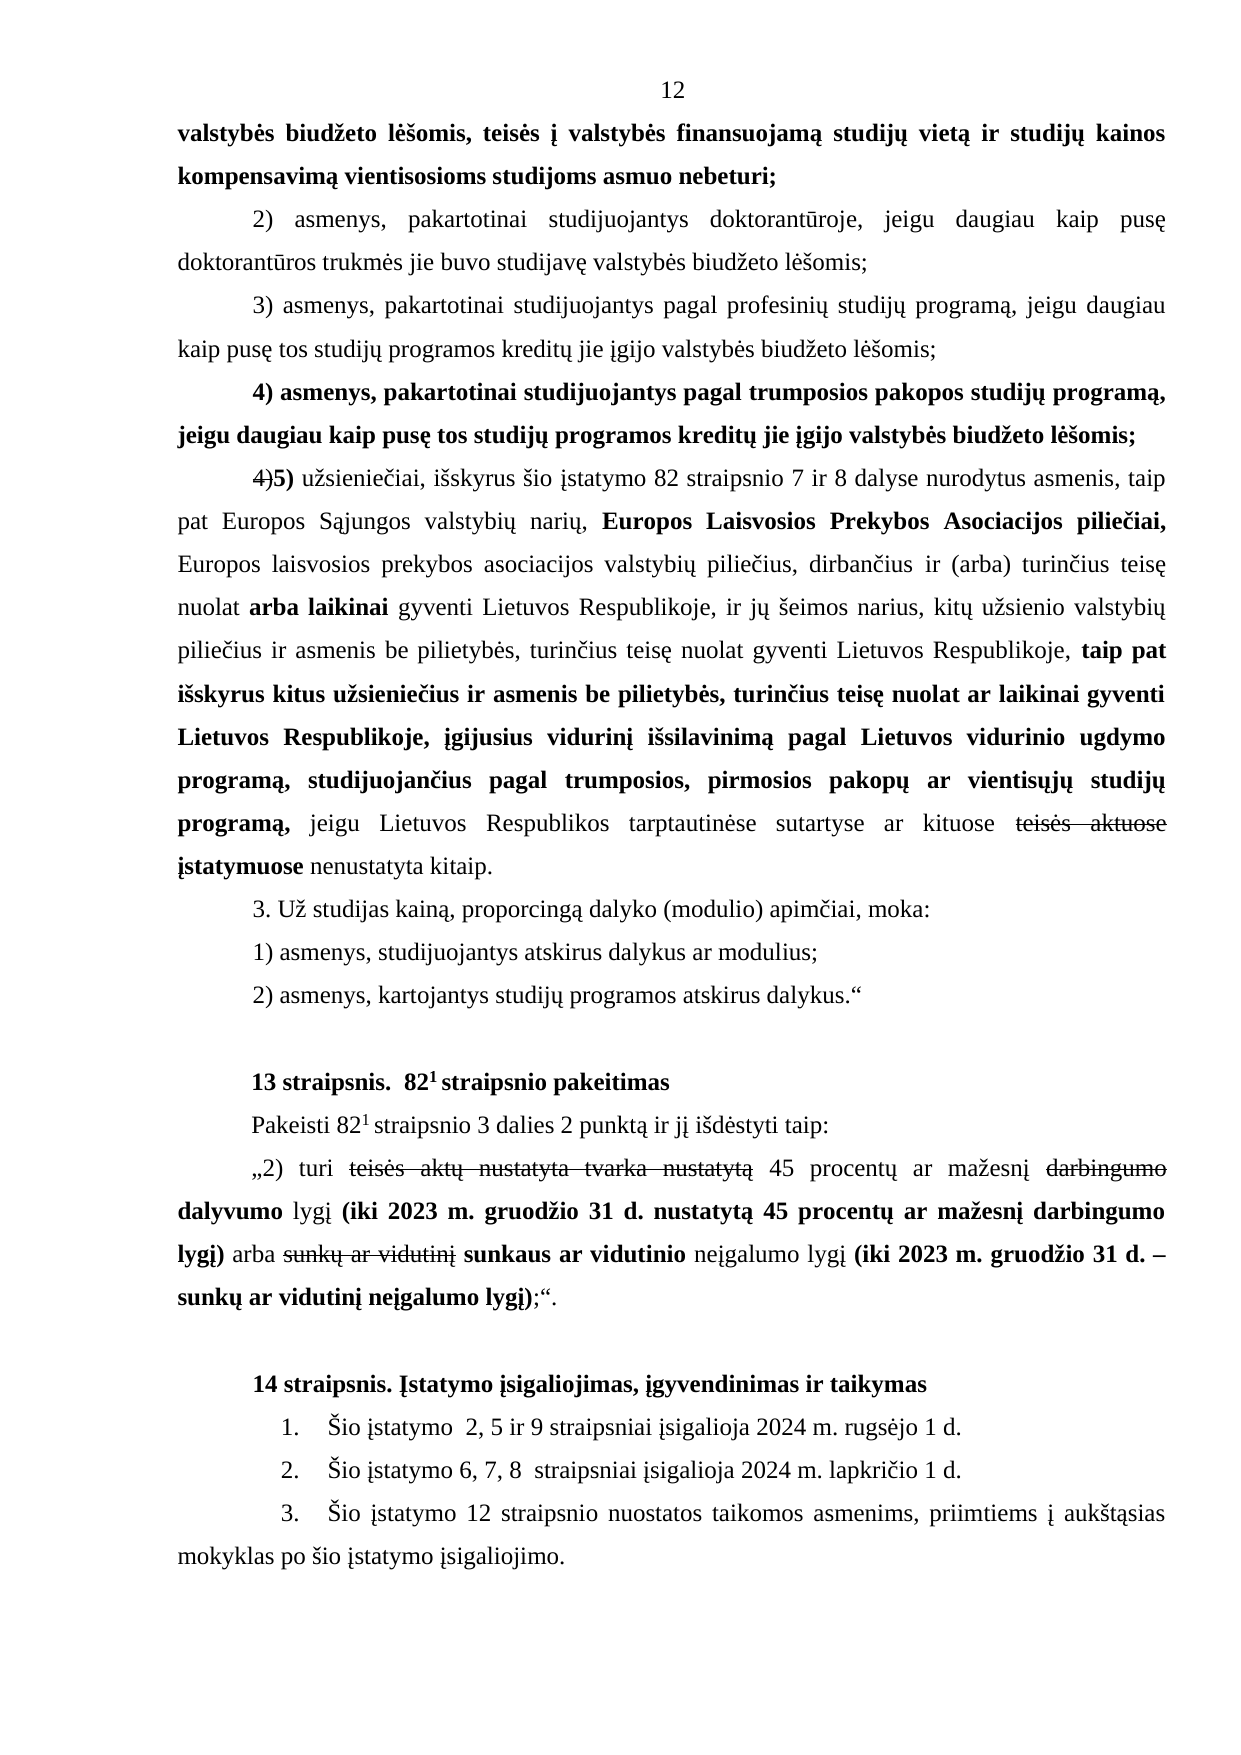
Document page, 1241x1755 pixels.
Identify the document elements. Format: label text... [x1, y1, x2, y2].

text 2) asmenys, kartojantys studijų programos atskirus dalykus.“ [177, 981, 1167, 1009]
text 3. Už studijas kainą, proporcingą dalyko (modulio) apimčiai, moka: [177, 894, 1167, 923]
text valstybės biudžeto lėšomis, teisės į valstybės finansuojamą studijų vietą ir studijų kainos kompensavimą vientisosioms studijoms asmuo nebeturi; [177, 118, 1167, 190]
text 1. Šio įstatymo 2, 5 ir 9 straipsniai įsigalioja 2024 m. rugsėjo 1 d. [177, 1412, 1167, 1441]
text Pakeisti 821 straipsnio 3 dalies 2 punktą ir jį išdėstyti taip: [177, 1110, 1167, 1139]
text 2) asmenys, pakartotinai studijuojantys doktorantūroje, jeigu daugiau kaip pusę doktorantūros trukmės jie buvo studijavę valstybės biudžeto lėšomis; [177, 204, 1167, 276]
text 3) asmenys, pakartotinai studijuojantys pagal profesinių studijų programą, jeigu daugiau kaip pusę tos studijų programos kreditų jie įgijo valstybės biudžeto lėšomis; [177, 291, 1167, 362]
text „2) turi teisės aktų nustatyta tvarka nustatytą 45 procentų ar mažesnį darbingumo dalyvumo lygį (iki 2023 m. gruodžio 31 d. nustatytą 45 procentų ar mažesnį darbingumo lygį) arba sunkų ar vidutinį sunkaus ar vidutinio neįgalumo lygį (iki 2023 m. gruodžio 31 d. – sunkų ar vidutinį neįgalumo lygį);“. [177, 1153, 1167, 1311]
text 3. Šio įstatymo 12 straipsnio nuostatos taikomos asmenims, priimtiems į aukštąsias mokyklas po šio įstatymo įsigaliojimo. [177, 1498, 1167, 1570]
text 13 straipsnis. 821 straipsnio pakeitimas [177, 1067, 1167, 1096]
text 4) asmenys, pakartotinai studijuojantys pagal trumposios pakopos studijų programą, jeigu daugiau kaip pusę tos studijų programos kreditų jie įgijo valstybės biudžeto lėšomis; [177, 377, 1167, 449]
text 4)5) užsieniečiai, išskyrus šio įstatymo 82 straipsnio 7 ir 8 dalyse nurodytus asmenis, taip pat Europos Sąjungos valstybių narių, Europos Laisvosios Prekybos Asociacijos piliečiai, Europos laisvosios prekybos asociacijos valstybių piliečius, dirbančius ir (arba) turinčius teisę nuolat arba laikinai gyventi Lietuvos Respublikoje, ir jų šeimos narius, kitų užsienio valstybių piliečius ir asmenis be pilietybės, turinčius teisę nuolat gyventi Lietuvos Respublikoje, taip pat išskyrus kitus užsieniečius ir asmenis be pilietybės, turinčius teisę nuolat ar laikinai gyventi Lietuvos Respublikoje, įgijusius vidurinį išsilavinimą pagal Lietuvos vidurinio ugdymo programą, studijuojančius pagal trumposios, pirmosios pakopų ar vientisųjų studijų programą, jeigu Lietuvos Respublikos tarptautinėse sutartyse ar kituose teisės aktuose įstatymuose nenustatyta kitaip. [177, 463, 1167, 880]
text 1) asmenys, studijuojantys atskirus dalykus ar modulius; [177, 937, 1167, 966]
text 2. Šio įstatymo 6, 7, 8 straipsniai įsigalioja 2024 m. lapkričio 1 d. [177, 1455, 1167, 1484]
text 14 straipsnis. Įstatymo įsigaliojimas, įgyvendinimas ir taikymas [252, 1369, 1167, 1397]
